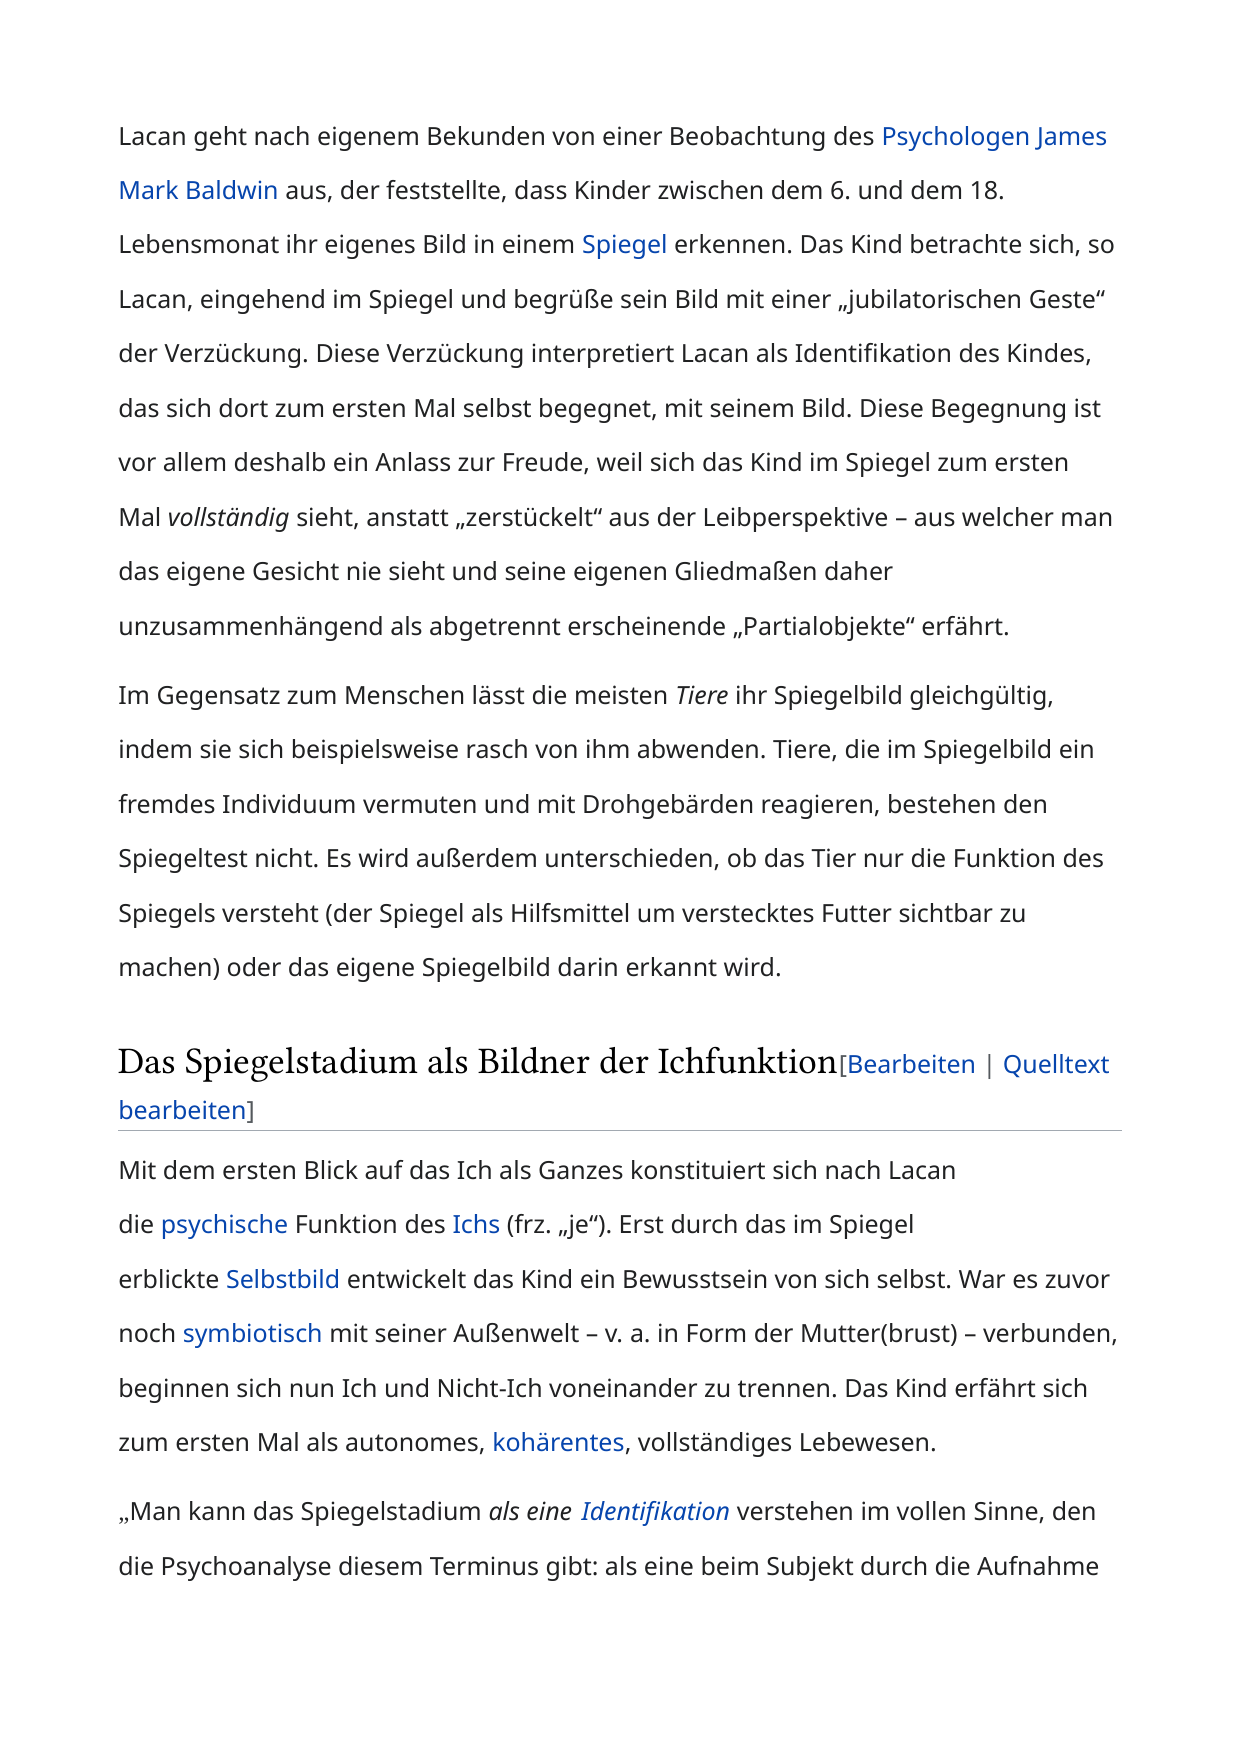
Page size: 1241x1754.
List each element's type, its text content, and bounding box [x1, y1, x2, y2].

list „Man kann das Spiegelstadium als eine Identifikation verstehen im vollen Sinne, den die Psychoanalyse diesem Terminus gibt: als eine beim Subjekt durch die Aufnahme [118, 1494, 1122, 1582]
text Mit dem ersten Blick auf das Ich als Ganzes konstituiert sich nach Lacan die psychische Funktion des Ichs (frz. „je“). Erst durch das im Spiegel erblickte Selbstbild entwickelt das Kind ein Bewusstsein von sich selbst. War es zuvor noch symbiotisch mit seiner Außenwelt – v. a. in Form der Mutter(brust) – verbunden, beginnen sich nun Ich und Nicht-Ich voneinander zu trennen. Das Kind erfährt sich zum ersten Mal als autonomes, kohärentes, vollständiges Lebewesen. [118, 1152, 1122, 1459]
text Lacan geht nach eigenem Bekunden von einer Beobachtung des Psychologen James Mark Baldwin aus, der feststellte, dass Kinder zwischen dem 6. und dem 18. Lebensmonat ihr eigenes Bild in einem Spiegel erkennen. Das Kind betrachte sich, so Lacan, eingehend im Spiegel und begrüße sein Bild mit einer „jubilatorischen Geste“ der Verzückung. Diese Verzückung interpretiert Lacan als Identifikation des Kindes, das sich dort zum ersten Mal selbst begegnet, mit seinem Bild. Diese Begegnung ist vor allem deshalb ein Anlass zur Freude, weil sich das Kind im Spiegel zum ersten Mal vollständig sieht, anstatt „zerstückelt“ aus der Leibperspektive – aus welcher man das eigene Gesicht nie sieht und seine eigenen Gliedmaßen daher unzusammenhängend als abgetrennt erscheinende „Partialobjekte“ erfährt. [118, 118, 1122, 642]
subtitle Das Spiegelstadium als Bildner der Ichfunktion[Bearbeiten | Quelltext bearbeiten] [118, 1040, 1122, 1130]
text Im Gegensatz zum Menschen lässt die meisten Tiere ihr Spiegelbild gleichgültig, indem sie sich beispielsweise rasch von ihm abwenden. Tiere, die im Spiegelbild ein fremdes Individuum vermuten und mit Drohgebärden reagieren, bestehen den Spiegeltest nicht. Es wird außerdem unterschieden, ob das Tier nur die Funktion des Spiegels versteht (der Spiegel als Hilfsmittel um verstecktes Futter sichtbar zu machen) oder das eigene Spiegelbild darin erkannt wird. [118, 677, 1122, 984]
